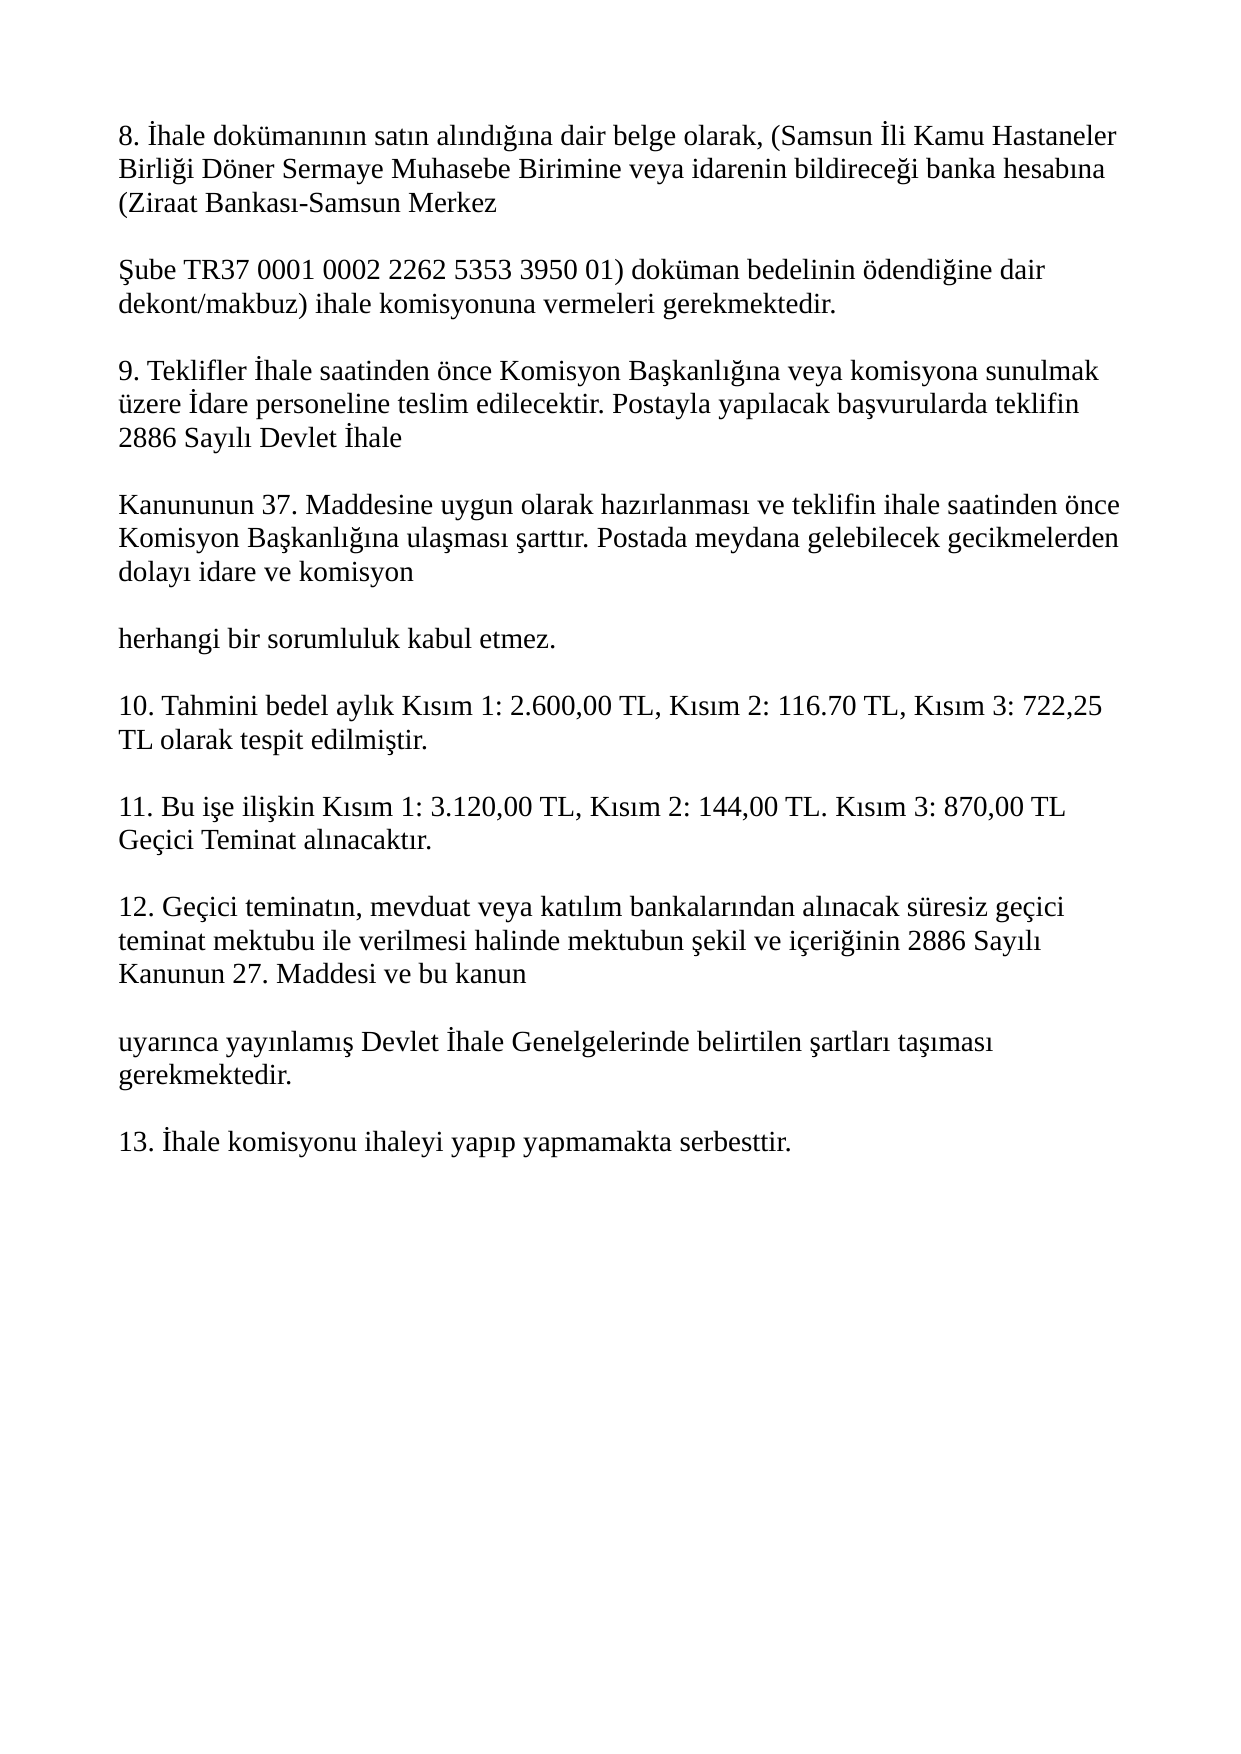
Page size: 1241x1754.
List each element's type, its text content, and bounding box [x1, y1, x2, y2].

text 12. Geçici teminatın, mevduat veya katılım bankalarından alınacak süresiz geçici teminat mektubu ile verilmesi halinde mektubun şekil ve içeriğinin 2886 Sayılı Kanunun 27. Maddesi ve bu kanun [118, 889, 1122, 990]
text herhangi bir sorumluluk kabul etmez. [118, 621, 1122, 655]
text Kanununun 37. Maddesine uygun olarak hazırlanması ve teklifin ihale saatinden önce Komisyon Başkanlığına ulaşması şarttır. Postada meydana gelebilecek gecikmelerden dolayı idare ve komisyon [118, 487, 1122, 588]
text Şube TR37 0001 0002 2262 5353 3950 01) doküman bedelinin ödendiğine dair dekont/makbuz) ihale komisyonuna vermeleri gerekmektedir. [118, 252, 1122, 319]
text 10. Tahmini bedel aylık Kısım 1: 2.600,00 TL, Kısım 2: 116.70 TL, Kısım 3: 722,25 TL olarak tespit edilmiştir. [118, 688, 1122, 755]
text 11. Bu işe ilişkin Kısım 1: 3.120,00 TL, Kısım 2: 144,00 TL. Kısım 3: 870,00 TL Geçici Teminat alınacaktır. [118, 789, 1122, 856]
text 8. İhale dokümanının satın alındığına dair belge olarak, (Samsun İli Kamu Hastaneler Birliği Döner Sermaye Muhasebe Birimine veya idarenin bildireceği banka hesabına (Ziraat Bankası-Samsun Merkez [118, 118, 1122, 219]
text 9. Teklifler İhale saatinden önce Komisyon Başkanlığına veya komisyona sunulmak üzere İdare personeline teslim edilecektir. Postayla yapılacak başvurularda teklifin 2886 Sayılı Devlet İhale [118, 353, 1122, 453]
text uyarınca yayınlamış Devlet İhale Genelgelerinde belirtilen şartları taşıması gerekmektedir. [118, 1024, 1122, 1091]
text 13. İhale komisyonu ihaleyi yapıp yapmamakta serbesttir. [118, 1124, 1122, 1158]
